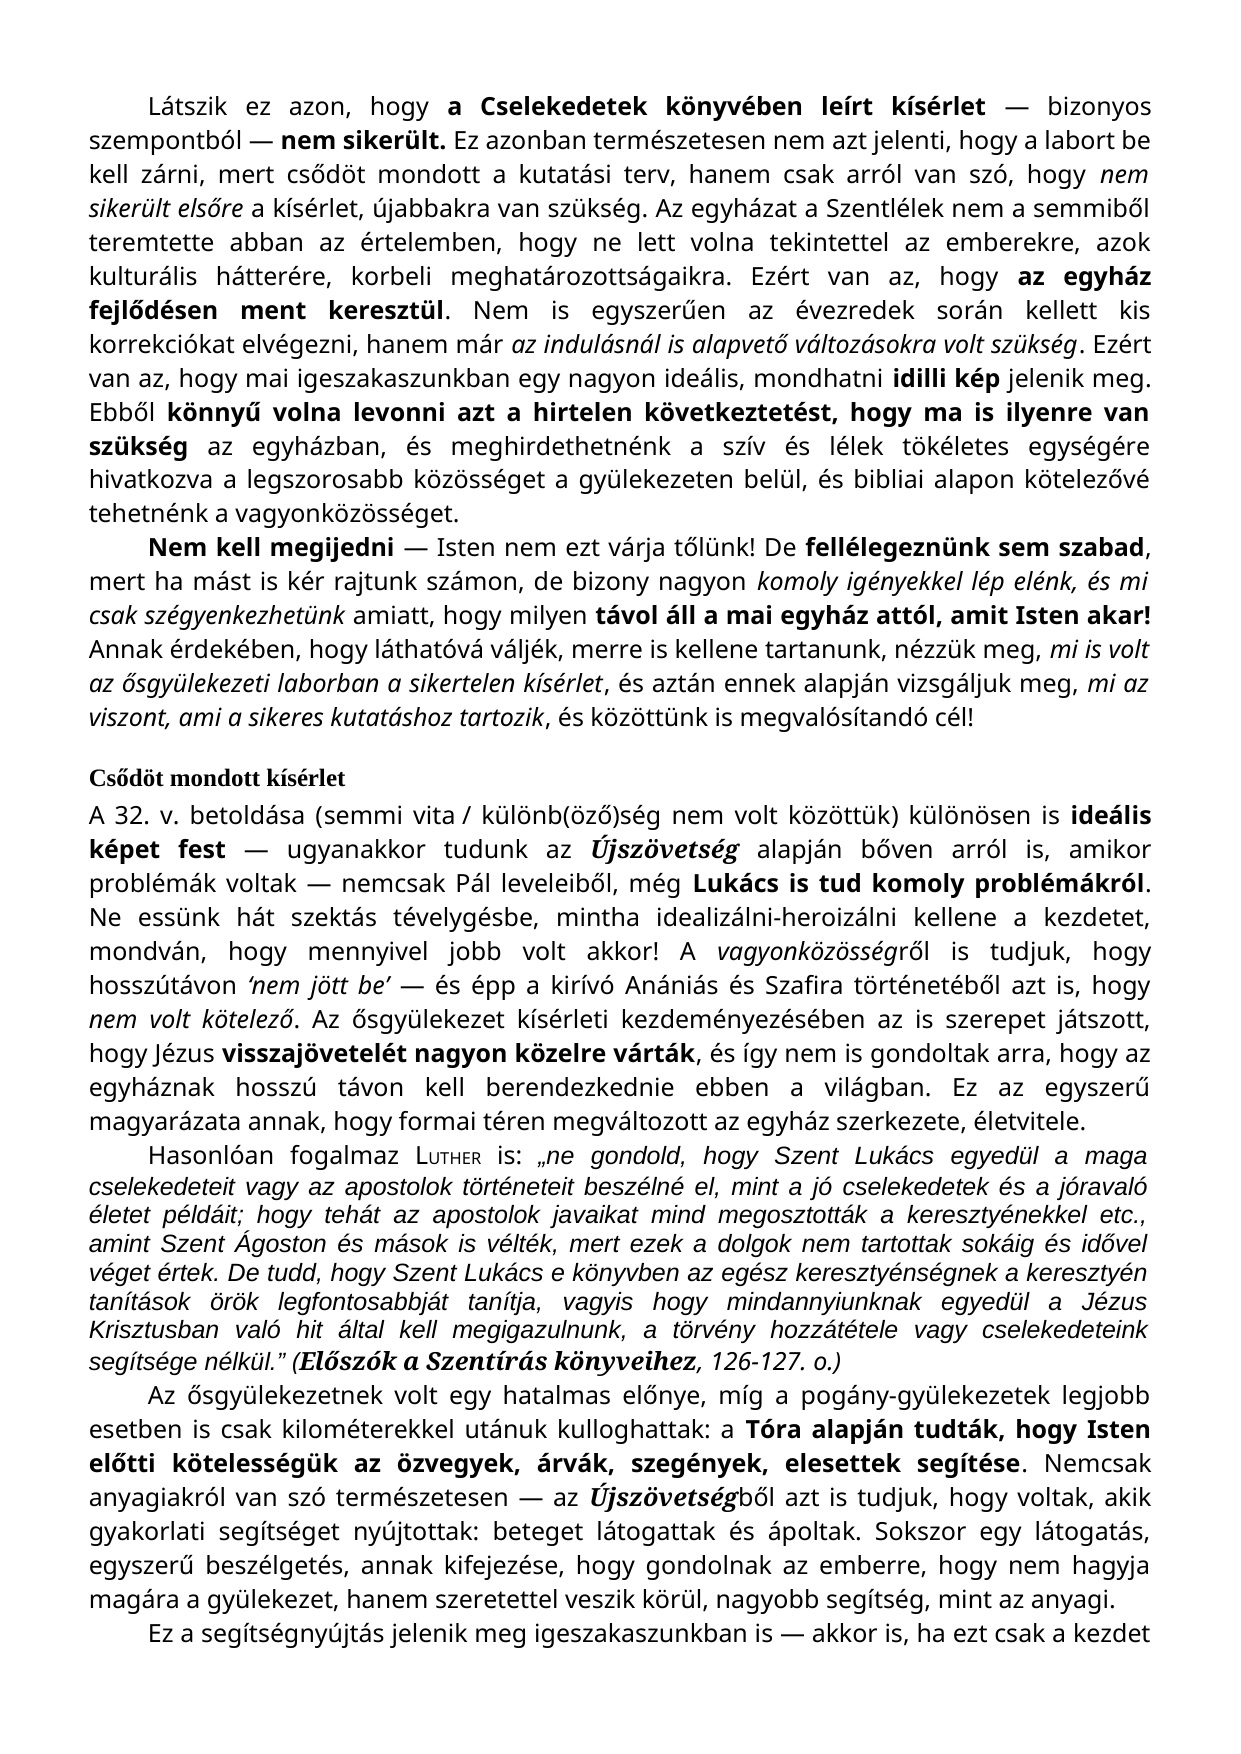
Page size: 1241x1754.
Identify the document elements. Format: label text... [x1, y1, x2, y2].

text Ez a segítségnyújtás jelenik meg igeszakaszunkban is ― akkor is, ha ezt csak a kezdet [88, 1616, 1152, 1649]
subtitle Csődöt mondott kísérlet [88, 763, 1152, 792]
text Nem kell megijedni ― Isten nem ezt várja tőlünk! De fellélegeznünk sem szabad, mert ha mást is kér rajtunk számon, de bizony nagyon komoly igényekkel lép elénk, és mi csak szégyenkezhetünk amiatt, hogy milyen távol áll a mai egyház attól, amit Isten akar! Annak érdekében, hogy láthatóvá váljék, merre is kellene tartanunk, nézzük meg, mi is volt az ősgyülekezeti laborban a sikertelen kísérlet, és aztán ennek alapján vizsgáljuk meg, mi az viszont, ami a sikeres kutatáshoz tartozik, és közöttünk is megvalósítandó cél! [88, 530, 1152, 734]
text Hasonlóan fogalmaz Luther is: „ne gondold, hogy Szent Lukács egyedül a maga cselekedeteit vagy az apostolok történeteit beszélné el, mint a jó cselekedetek és a jóravaló életet példáit; hogy tehát az apostolok javaikat mind megosztották a keresztyénekkel etc., amint Szent Ágoston és mások is vélték, mert ezek a dolgok nem tartottak sokáig és idővel véget értek. De tudd, hogy Szent Lukács e könyvben az egész keresztyénségnek a keresztyén tanítások örök legfontosabbját tanítja, vagyis hogy mindannyiunknak egyedül a Jézus Krisztusban való hit által kell megigazulnunk, a törvény hozzátétele vagy cselekedeteink segítsége nélkül.” (Előszók a Szentírás könyveihez, 126-127. o.) [88, 1137, 1152, 1378]
text A 32. v. betoldása (semmi vita / különb(öző)ség nem volt közöttük) különösen is ideális képet fest ― ugyanakkor tudunk az Újszövetség alapján bőven arról is, amikor problémák voltak ― nemcsak Pál leveleiből, még Lukács is tud komoly problémákról. Ne essünk hát szektás tévelygésbe, mintha idealizálni-heroizálni kellene a kezdetet, mondván, hogy mennyivel jobb volt akkor! A vagyonközösségről is tudjuk, hogy hosszútávon ‘nem jött be’ ― és épp a kirívó Anániás és Szafira történetéből azt is, hogy nem volt kötelező. Az ősgyülekezet kísérleti kezdeményezésében az is szerepet játszott, hogy Jézus visszajövetelét nagyon közelre várták, és így nem is gondoltak arra, hogy az egyháznak hosszú távon kell berendezkednie ebben a világban. Ez az egyszerű magyarázata annak, hogy formai téren megváltozott az egyház szerkezete, életvitele. [88, 798, 1152, 1137]
text Az ősgyülekezetnek volt egy hatalmas előnye, míg a pogány-gyülekezetek legjobb esetben is csak kilométerekkel utánuk kulloghattak: a Tóra alapján tudták, hogy Isten előtti kötelességük az özvegyek, árvák, szegények, elesettek segítése. Nemcsak anyagiakról van szó természetesen ― az Újszövetségből azt is tudjuk, hogy voltak, akik gyakorlati segítséget nyújtottak: beteget látogattak és ápoltak. Sokszor egy látogatás, egyszerű beszélgetés, annak kifejezése, hogy gondolnak az emberre, hogy nem hagyja magára a gyülekezet, hanem szeretettel veszik körül, nagyobb segítség, mint az anyagi. [88, 1378, 1152, 1616]
text Látszik ez azon, hogy a Cselekedetek könyvében leírt kísérlet ― bizonyos szempontból ― nem sikerült. Ez azonban természetesen nem azt jelenti, hogy a labort be kell zárni, mert csődöt mondott a kutatási terv, hanem csak arról van szó, hogy nem sikerült elsőre a kísérlet, újabbakra van szükség. Az egyházat a Szentlélek nem a semmiből teremtette abban az értelemben, hogy ne lett volna tekintettel az emberekre, azok kulturális hátterére, korbeli meghatározottságaikra. Ezért van az, hogy az egyház fejlődésen ment keresztül. Nem is egyszerűen az évezredek során kellett kis korrekciókat elvégezni, hanem már az indulásnál is alapvető változásokra volt szükség. Ezért van az, hogy mai igeszakaszunkban egy nagyon ideális, mondhatni idilli kép jelenik meg. Ebből könnyű volna levonni azt a hirtelen következtetést, hogy ma is ilyenre van szükség az egyházban, és meghirdethetnénk a szív és lélek tökéletes egységére hivatkozva a legszorosabb közösséget a gyülekezeten belül, és bibliai alapon kötelezővé tehetnénk a vagyonközösséget. [88, 88, 1152, 530]
